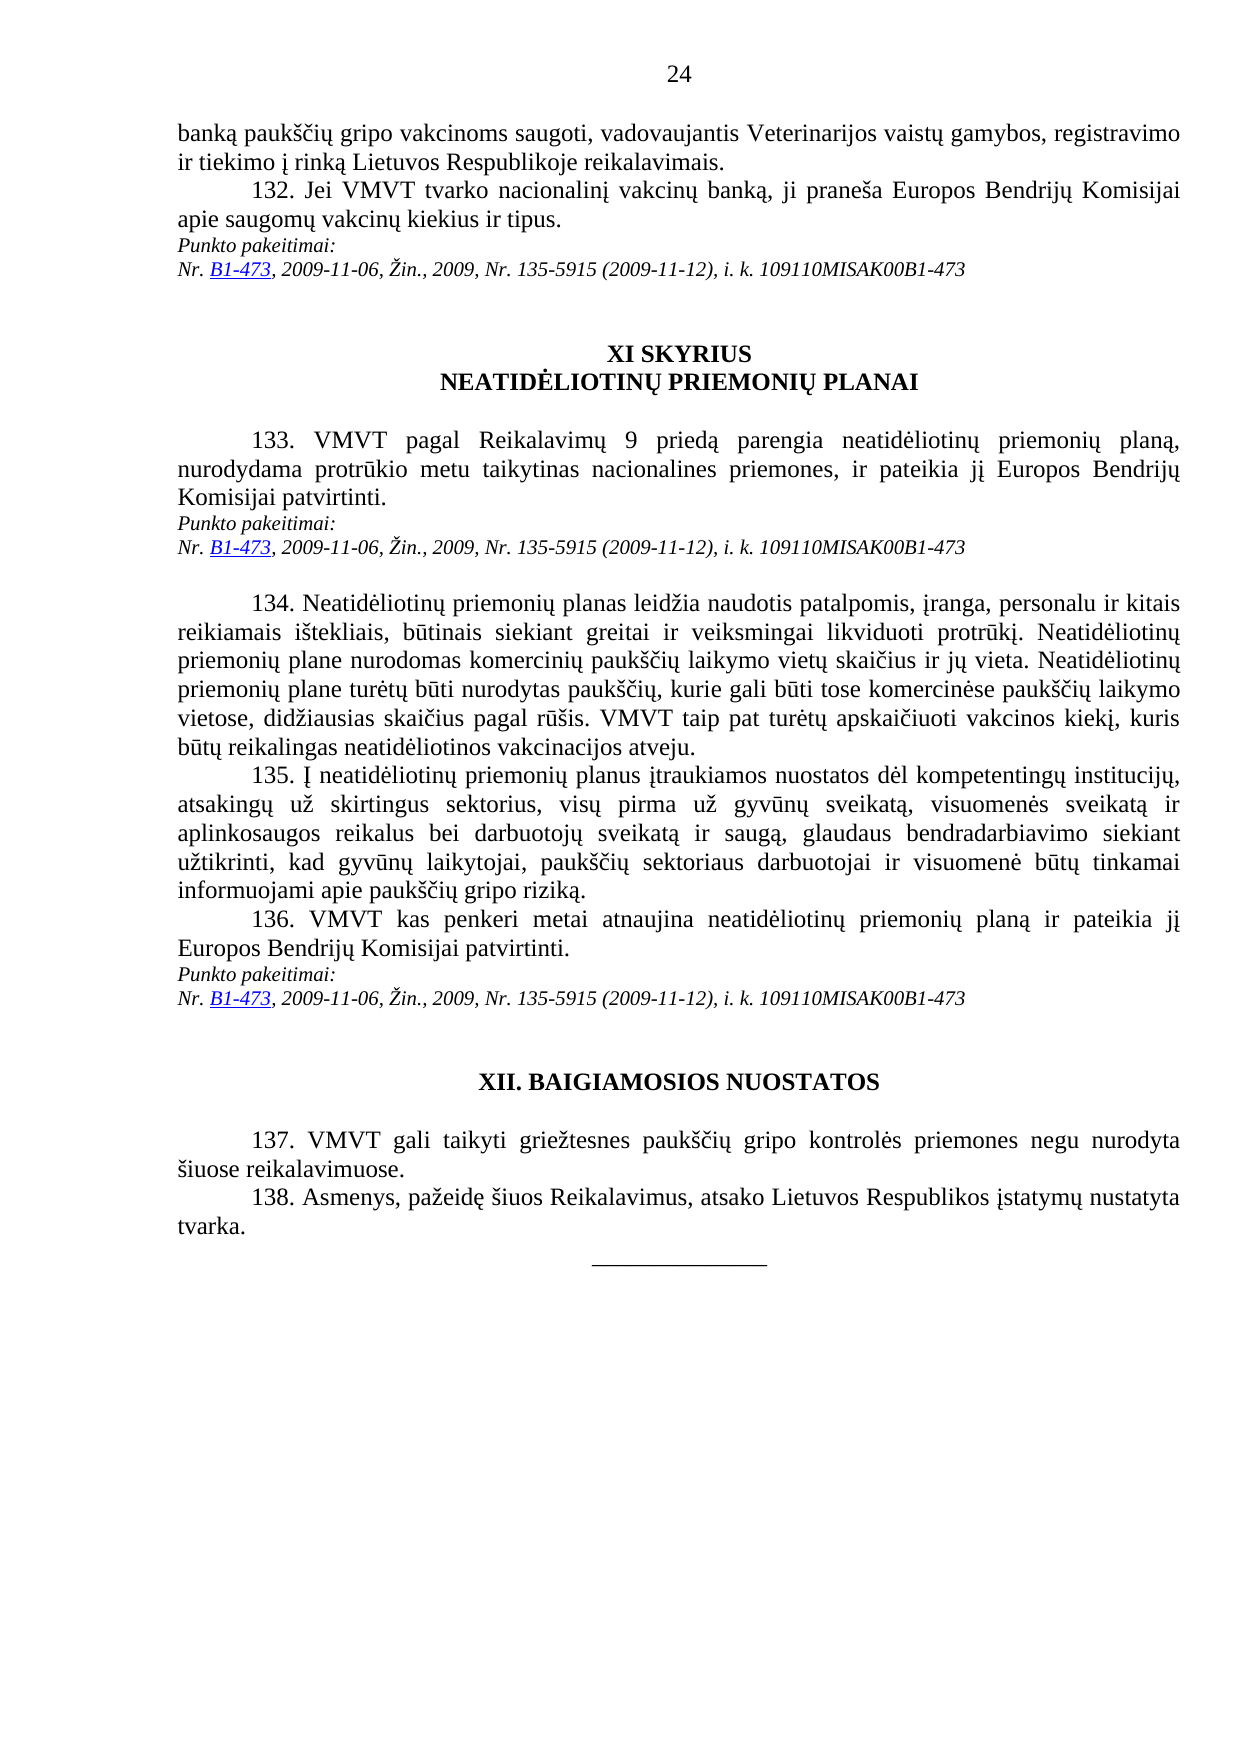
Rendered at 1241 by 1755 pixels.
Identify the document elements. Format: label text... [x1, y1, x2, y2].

text XII. BAIGIAMOSIOS NUOSTATOS [177, 1067, 1181, 1096]
text 136. VMVT kas penkeri metai atnaujina neatidėliotinų priemonių planą ir pateikia jį Europos Bendrijų Komisijai patvirtinti. [177, 904, 1181, 962]
text banką paukščių gripo vakcinoms saugoti, vadovaujantis Veterinarijos vaistų gamybos, registravimo ir tiekimo į rinką Lietuvos Respublikoje reikalavimais. [177, 118, 1181, 176]
text Punkto pakeitimai: [177, 233, 1181, 257]
text 137. VMVT gali taikyti griežtesnes paukščių gripo kontrolės priemones negu nurodyta šiuose reikalavimuose. [177, 1125, 1181, 1182]
text Punkto pakeitimai: [177, 511, 1181, 535]
text 132. Jei VMVT tvarko nacionalinį vakcinų banką, ji praneša Europos Bendrijų Komisijai apie saugomų vakcinų kiekius ir tipus. [177, 176, 1181, 233]
text NEATIDĖLIOTINŲ PRIEMONIŲ PLANAI [177, 367, 1181, 396]
text ______________ [177, 1240, 1181, 1269]
text 138. Asmenys, pažeidę šiuos Reikalavimus, atsako Lietuvos Respublikos įstatymų nustatyta tvarka. [177, 1182, 1181, 1240]
text Punkto pakeitimai: [177, 962, 1181, 986]
text Nr. B1-473, 2009-11-06, Žin., 2009, Nr. 135-5915 (2009-11-12), i. k. 109110MISAK00B1-473 [177, 986, 1181, 1010]
text XI SKYRIUS [177, 339, 1181, 367]
text 133. VMVT pagal Reikalavimų 9 priedą parengia neatidėliotinų priemonių planą, nurodydama protrūkio metu taikytinas nacionalines priemones, ir pateikia jį Europos Bendrijų Komisijai patvirtinti. [177, 425, 1181, 511]
text 134. Neatidėliotinų priemonių planas leidžia naudotis patalpomis, įranga, personalu ir kitais reikiamais ištekliais, būtinais siekiant greitai ir veiksmingai likviduoti protrūkį. Neatidėliotinų priemonių plane nurodomas komercinių paukščių laikymo vietų skaičius ir jų vieta. Neatidėliotinų priemonių plane turėtų būti nurodytas paukščių, kurie gali būti tose komercinėse paukščių laikymo vietose, didžiausias skaičius pagal rūšis. VMVT taip pat turėtų apskaičiuoti vakcinos kiekį, kuris būtų reikalingas neatidėliotinos vakcinacijos atveju. [177, 588, 1181, 761]
text Nr. B1-473, 2009-11-06, Žin., 2009, Nr. 135-5915 (2009-11-12), i. k. 109110MISAK00B1-473 [177, 257, 1181, 281]
text 135. Į neatidėliotinų priemonių planus įtraukiamos nuostatos dėl kompetentingų institucijų, atsakingų už skirtingus sektorius, visų pirma už gyvūnų sveikatą, visuomenės sveikatą ir aplinkosaugos reikalus bei darbuotojų sveikatą ir saugą, glaudaus bendradarbiavimo siekiant užtikrinti, kad gyvūnų laikytojai, paukščių sektoriaus darbuotojai ir visuomenė būtų tinkamai informuojami apie paukščių gripo riziką. [177, 761, 1181, 904]
text Nr. B1-473, 2009-11-06, Žin., 2009, Nr. 135-5915 (2009-11-12), i. k. 109110MISAK00B1-473 [177, 535, 1181, 559]
